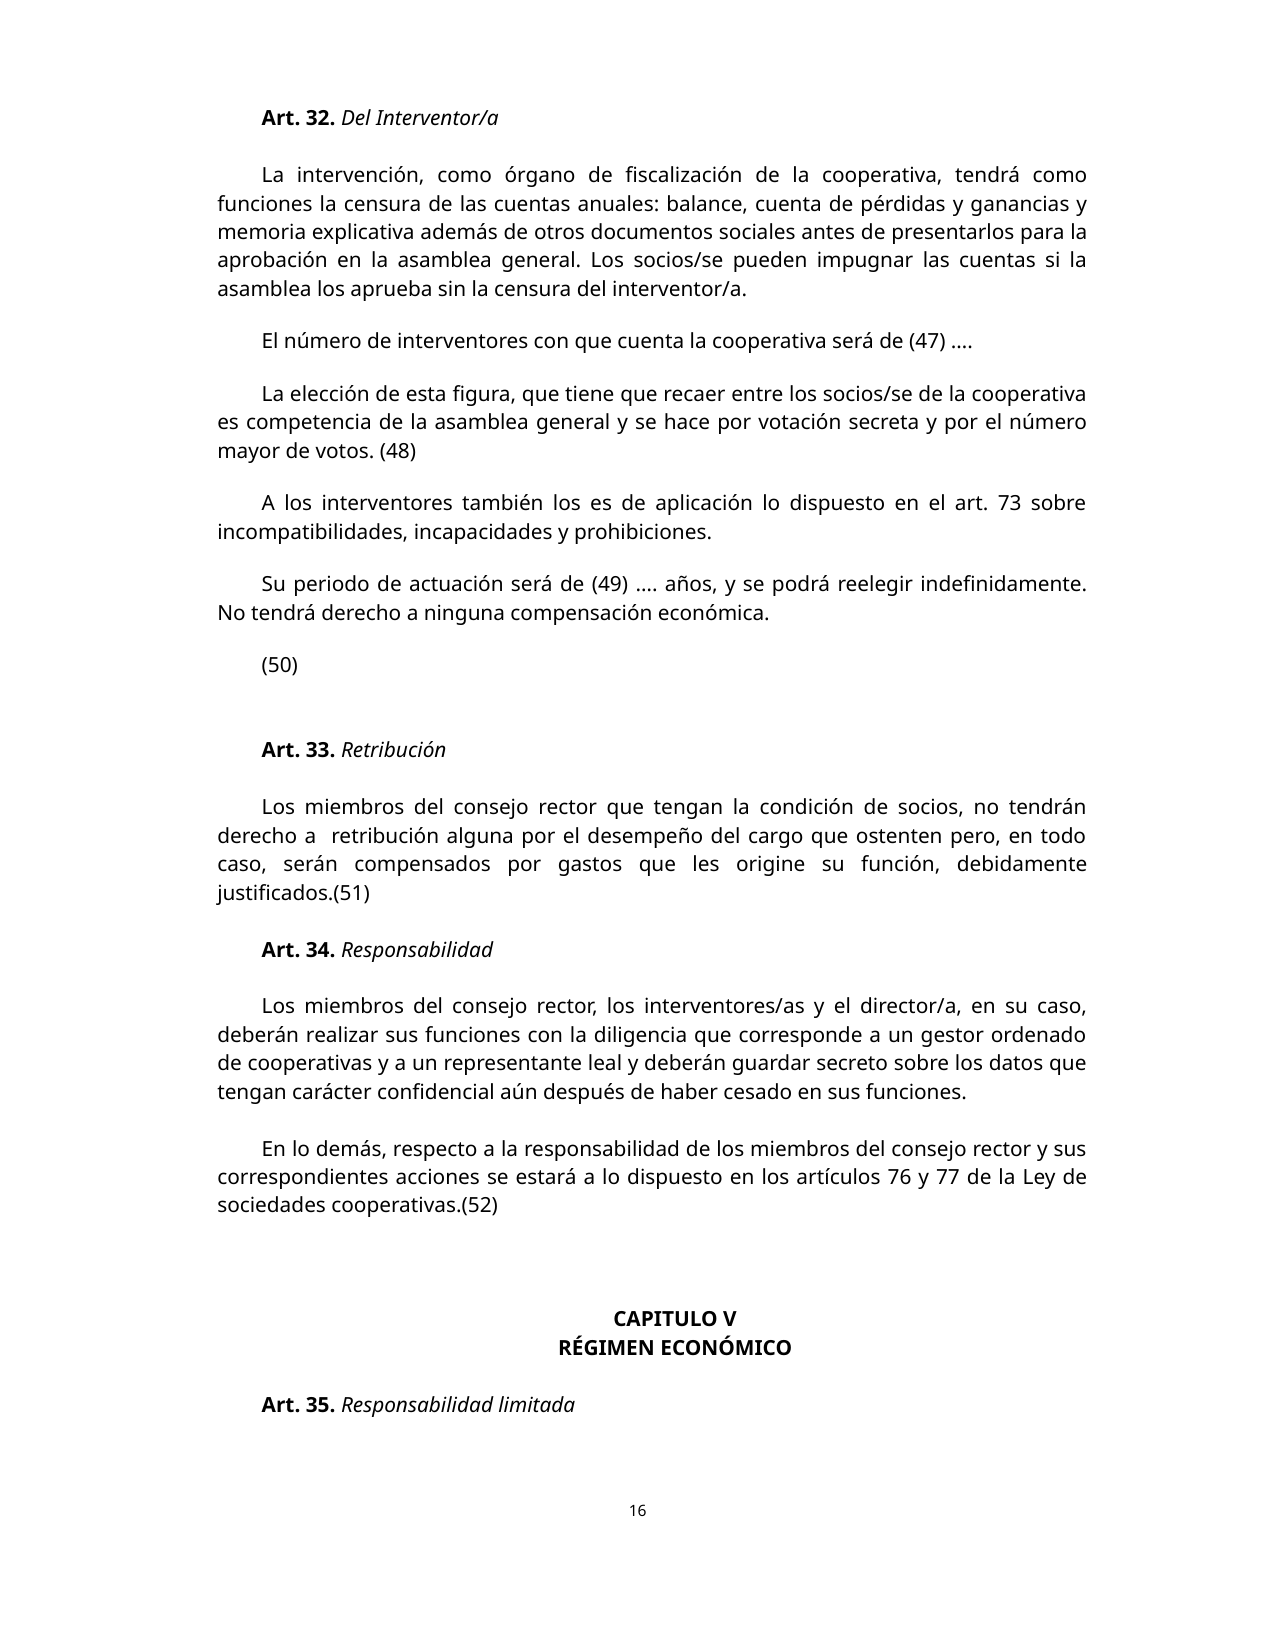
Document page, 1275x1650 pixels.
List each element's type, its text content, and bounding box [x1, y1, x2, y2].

text Su periodo de actuación será de (49) …. años, y se podrá reelegir indefinidamente. No tendrá derecho a ninguna compensación económica. [217, 569, 1088, 626]
text CAPITULO V [217, 1304, 1088, 1333]
text La intervención, como órgano de fiscalización de la cooperativa, tendrá como funciones la censura de las cuentas anuales: balance, cuenta de pérdidas y ganancias y memoria explicativa además de otros documentos sociales antes de presentarlos para la aprobación en la asamblea general. Los socios/se pueden impugnar las cuentas si la asamblea los aprueba sin la censura del interventor/a. [217, 160, 1088, 302]
text Los miembros del consejo rector que tengan la condición de socios, no tendrán derecho a retribución alguna por el desempeño del cargo que ostenten pero, en todo caso, serán compensados por gastos que les origine su función, debidamente justificados.(51) [217, 792, 1088, 906]
text En lo demás, respecto a la responsabilidad de los miembros del consejo rector y sus correspondientes acciones se estará a lo dispuesto en los artículos 76 y 77 de la Ley de sociedades cooperativas.(52) [217, 1134, 1088, 1219]
text El número de interventores con que cuenta la cooperativa será de (47) …. [217, 327, 1088, 355]
text La elección de esta figura, que tiene que recaer entre los socios/se de la cooperativa es competencia de la asamblea general y se hace por votación secreta y por el número mayor de votos. (48) [217, 379, 1088, 464]
text Art. 35. Responsabilidad limitada [217, 1390, 1088, 1418]
text Art. 34. Responsabilidad [217, 935, 1088, 963]
text RÉGIMEN ECONÓMICO [217, 1333, 1088, 1361]
text Art. 32. Del Interventor/a [217, 103, 1088, 132]
text Art. 33. Retribución [217, 736, 1088, 764]
text Los miembros del consejo rector, los interventores/as y el director/a, en su caso, deberán realizar sus funciones con la diligencia que corresponde a un gestor ordenado de cooperativas y a un representante leal y deberán guardar secreto sobre los datos que tengan carácter confidencial aún después de haber cesado en sus funciones. [217, 992, 1088, 1105]
text A los interventores también los es de aplicación lo dispuesto en el art. 73 sobre incompatibilidades, incapacidades y prohibiciones. [217, 488, 1088, 545]
text (50) [217, 650, 1088, 679]
